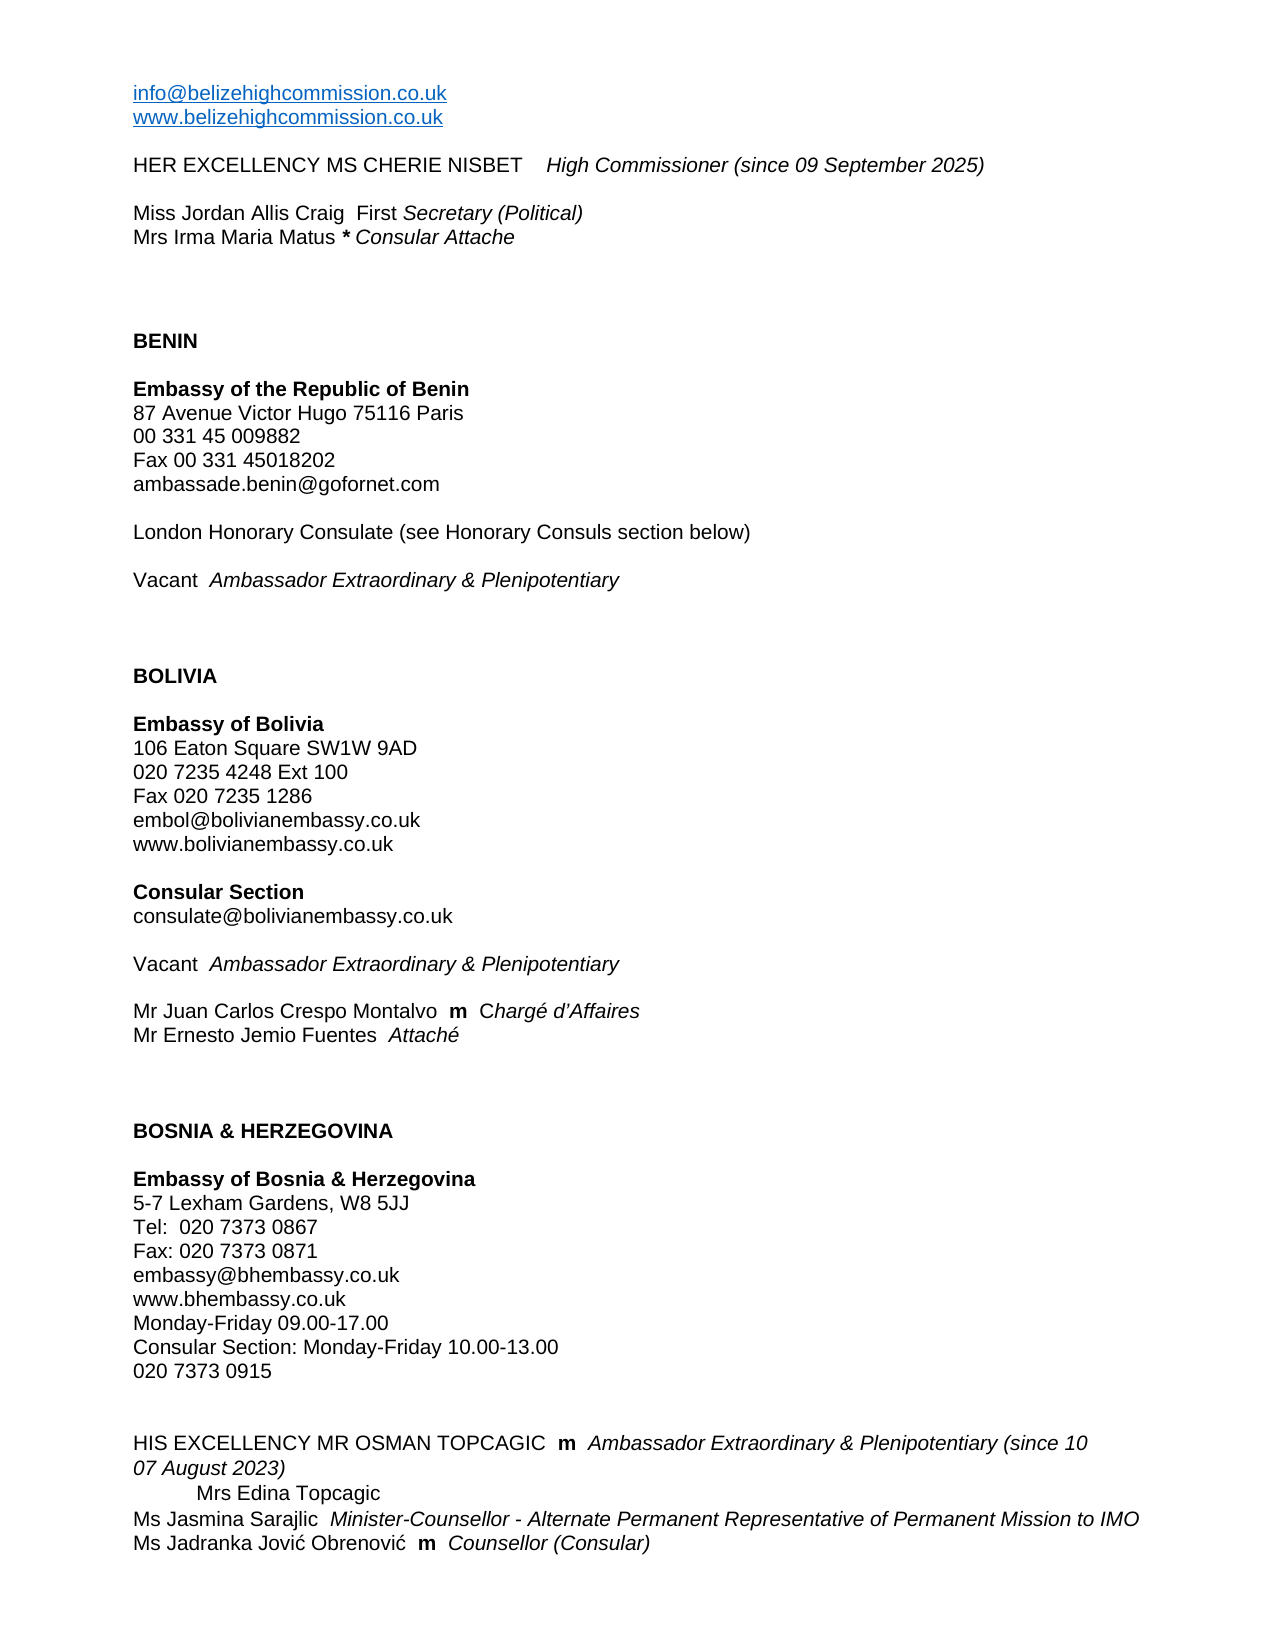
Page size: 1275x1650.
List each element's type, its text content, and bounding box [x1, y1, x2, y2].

text embol@bolivianembassy.co.uk [133, 808, 1181, 832]
text BOLIVIA [133, 664, 1181, 688]
text Mrs Edina Topcagic [133, 1481, 1181, 1505]
text Consular Section [133, 879, 1181, 903]
text BENIN [133, 328, 1181, 352]
text Tel: 020 7373 0867 [133, 1215, 1181, 1239]
text 07 August 2023) [133, 1456, 1181, 1480]
text 00 331 45 009882 [133, 424, 1181, 448]
text 106 Eaton Square SW1W 9AD [133, 736, 1181, 760]
text 020 7235 4248 Ext 100 [133, 760, 1181, 784]
text Embassy of Bolivia [133, 712, 1181, 736]
text Fax 020 7235 1286 [133, 784, 1181, 808]
text Vacant Ambassador Extraordinary & Plenipotentiary [133, 568, 1181, 592]
text Miss Jordan Allis Craig First Secretary (Political) [133, 201, 1181, 225]
text BOSNIA & HERZEGOVINA [133, 1119, 1181, 1143]
text Mr Juan Carlos Crespo Montalvo m Chargé d’Affaires [133, 999, 1181, 1023]
text ambassade.benin@gofornet.com [133, 472, 1181, 496]
text embassy@bhembassy.co.uk [133, 1263, 1181, 1287]
text info@belizehighcommission.co.uk www.belizehighcommission.co.uk [133, 81, 1181, 129]
text Consular Section: Monday-Friday 10.00-13.00 [133, 1335, 1181, 1359]
text Ms Jasmina Sarajlic Minister-Counsellor - Alternate Permanent Representative of Permanent Mission to IMO [133, 1506, 1181, 1530]
text Ms Jadranka Jović Obrenović m Counsellor (Consular) [133, 1530, 1181, 1554]
text HER EXCELLENCY MS CHERIE NISBET High Commissioner (since 09 September 2025) [133, 153, 1181, 177]
text London Honorary Consulate (see Honorary Consuls section below) [133, 520, 1181, 544]
text Embassy of Bosnia & Herzegovina [133, 1167, 1181, 1191]
text Monday-Friday 09.00-17.00 [133, 1311, 1181, 1335]
text Vacant Ambassador Extraordinary & Plenipotentiary [133, 951, 1181, 975]
text HIS EXCELLENCY MR OSMAN TOPCAGIC m Ambassador Extraordinary & Plenipotentiary (since 10 [133, 1431, 1181, 1454]
text Fax: 020 7373 0871 [133, 1239, 1181, 1263]
text Mrs Irma Maria Matus * Consular Attache [133, 225, 1181, 249]
text consulate@bolivianembassy.co.uk [133, 903, 1181, 927]
subtitle Embassy of the Republic of Benin [133, 376, 1181, 400]
text 87 Avenue Victor Hugo 75116 Paris [133, 400, 1181, 424]
text Fax 00 331 45018202 [133, 448, 1181, 472]
text www.bolivianembassy.co.uk [133, 832, 1181, 856]
text 020 7373 0915 [133, 1359, 1181, 1383]
text www.bhembassy.co.uk [133, 1287, 1181, 1311]
text 5-7 Lexham Gardens, W8 5JJ [133, 1191, 1181, 1215]
text Mr Ernesto Jemio Fuentes Attaché [133, 1023, 1181, 1047]
